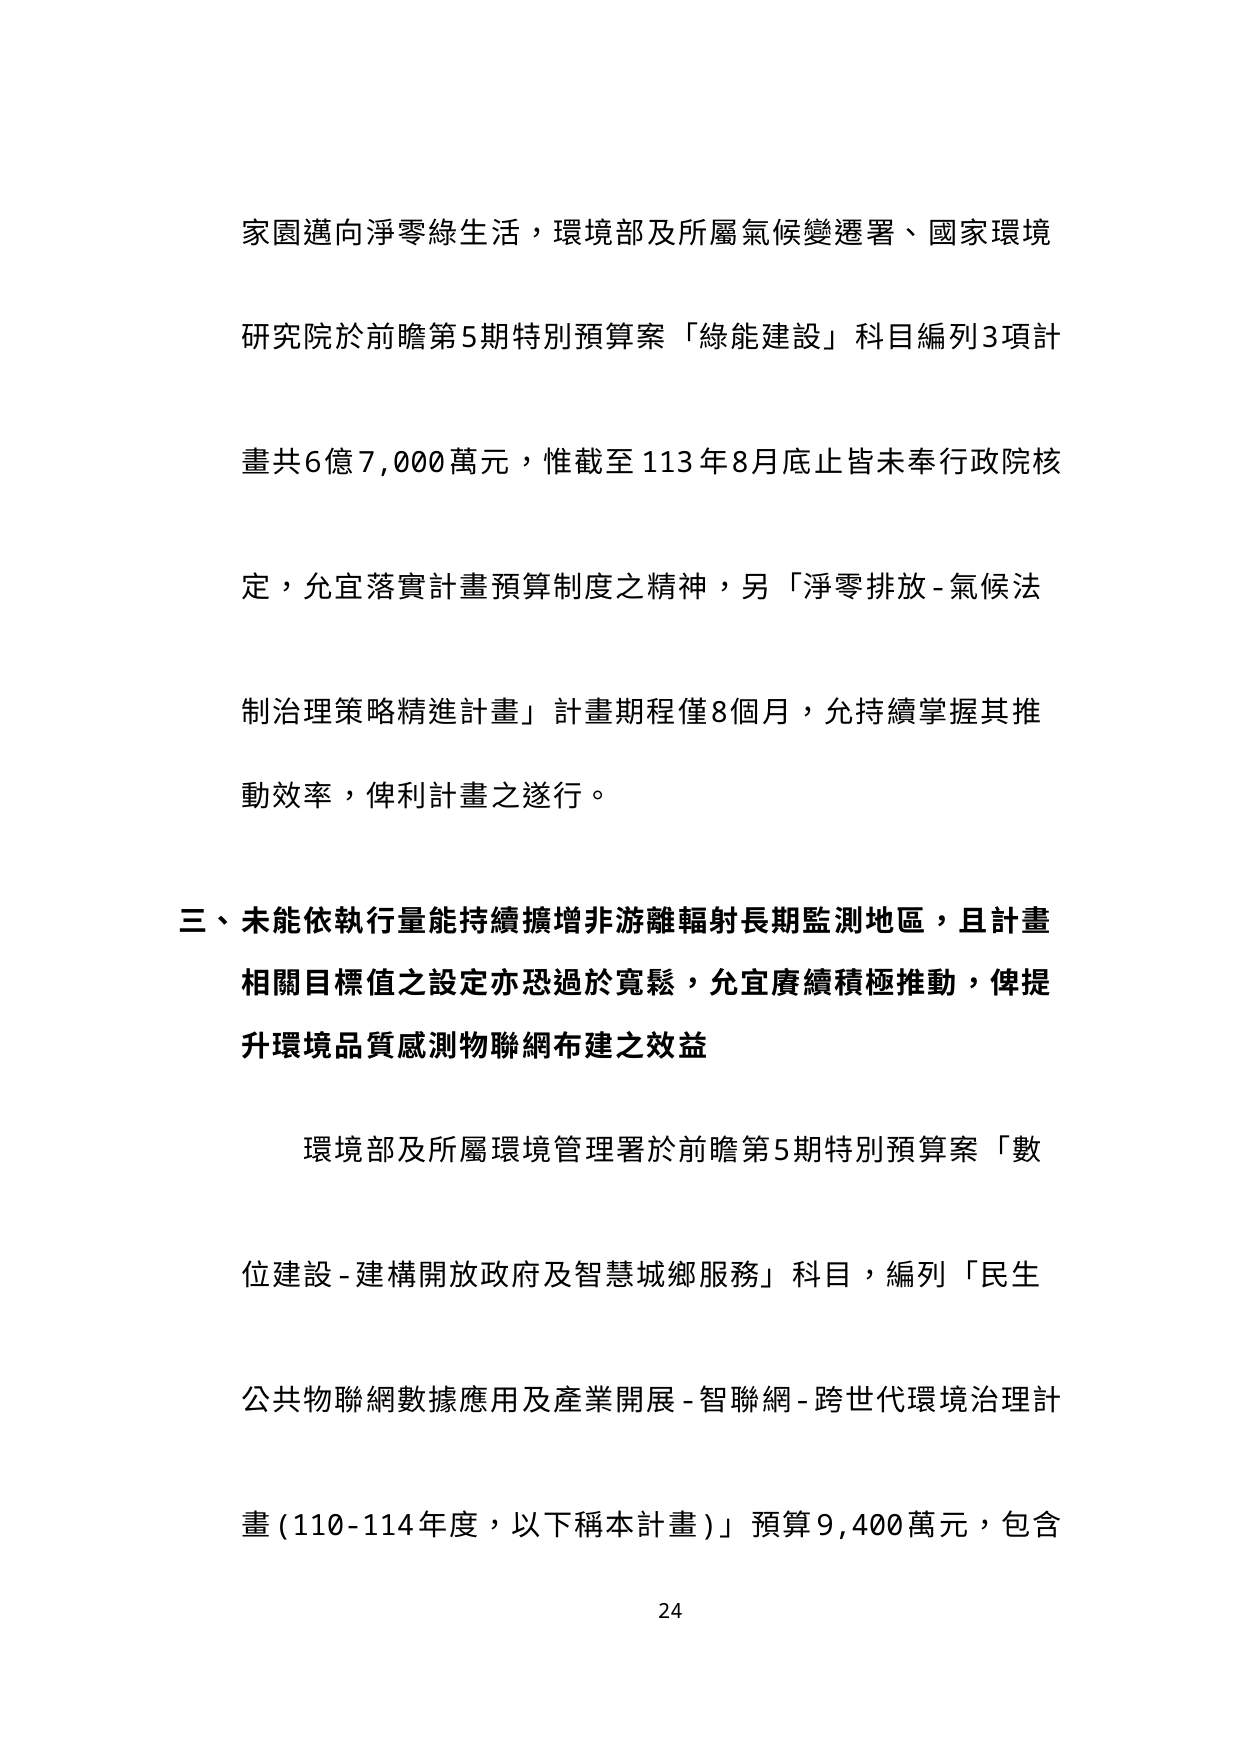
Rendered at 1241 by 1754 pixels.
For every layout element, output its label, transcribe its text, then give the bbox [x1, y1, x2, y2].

text 環境部及所屬環境管理署於前瞻第5期特別預算案「數位建設-建構開放政府及智慧城鄉服務」科目，編列「民生公共物聯網數據應用及產業開展-智聯網-跨世代環境治理計畫(110-114年度，以下稱本計畫)」預算9,400萬元，包含 [236, 1064, 1063, 1564]
text 三、未能依執行量能持續擴增非游離輻射長期監測地區，且計畫相關目標值之設定亦恐過於寬鬆，允宜賡續積極推動，俾提升環境品質感測物聯網布建之效益 [177, 877, 1063, 1064]
text 家園邁向淨零綠生活，環境部及所屬氣候變遷署、國家環境研究院於前瞻第5期特別預算案「綠能建設」科目編列3項計畫共6億7,000萬元，惟截至113年8月底止皆未奉行政院核定，允宜落實計畫預算制度之精神，另「淨零排放-氣候法制治理策略精進計畫」計畫期程僅8個月，允持續掌握其推動效率，俾利計畫之遂行。 [236, 189, 1063, 814]
